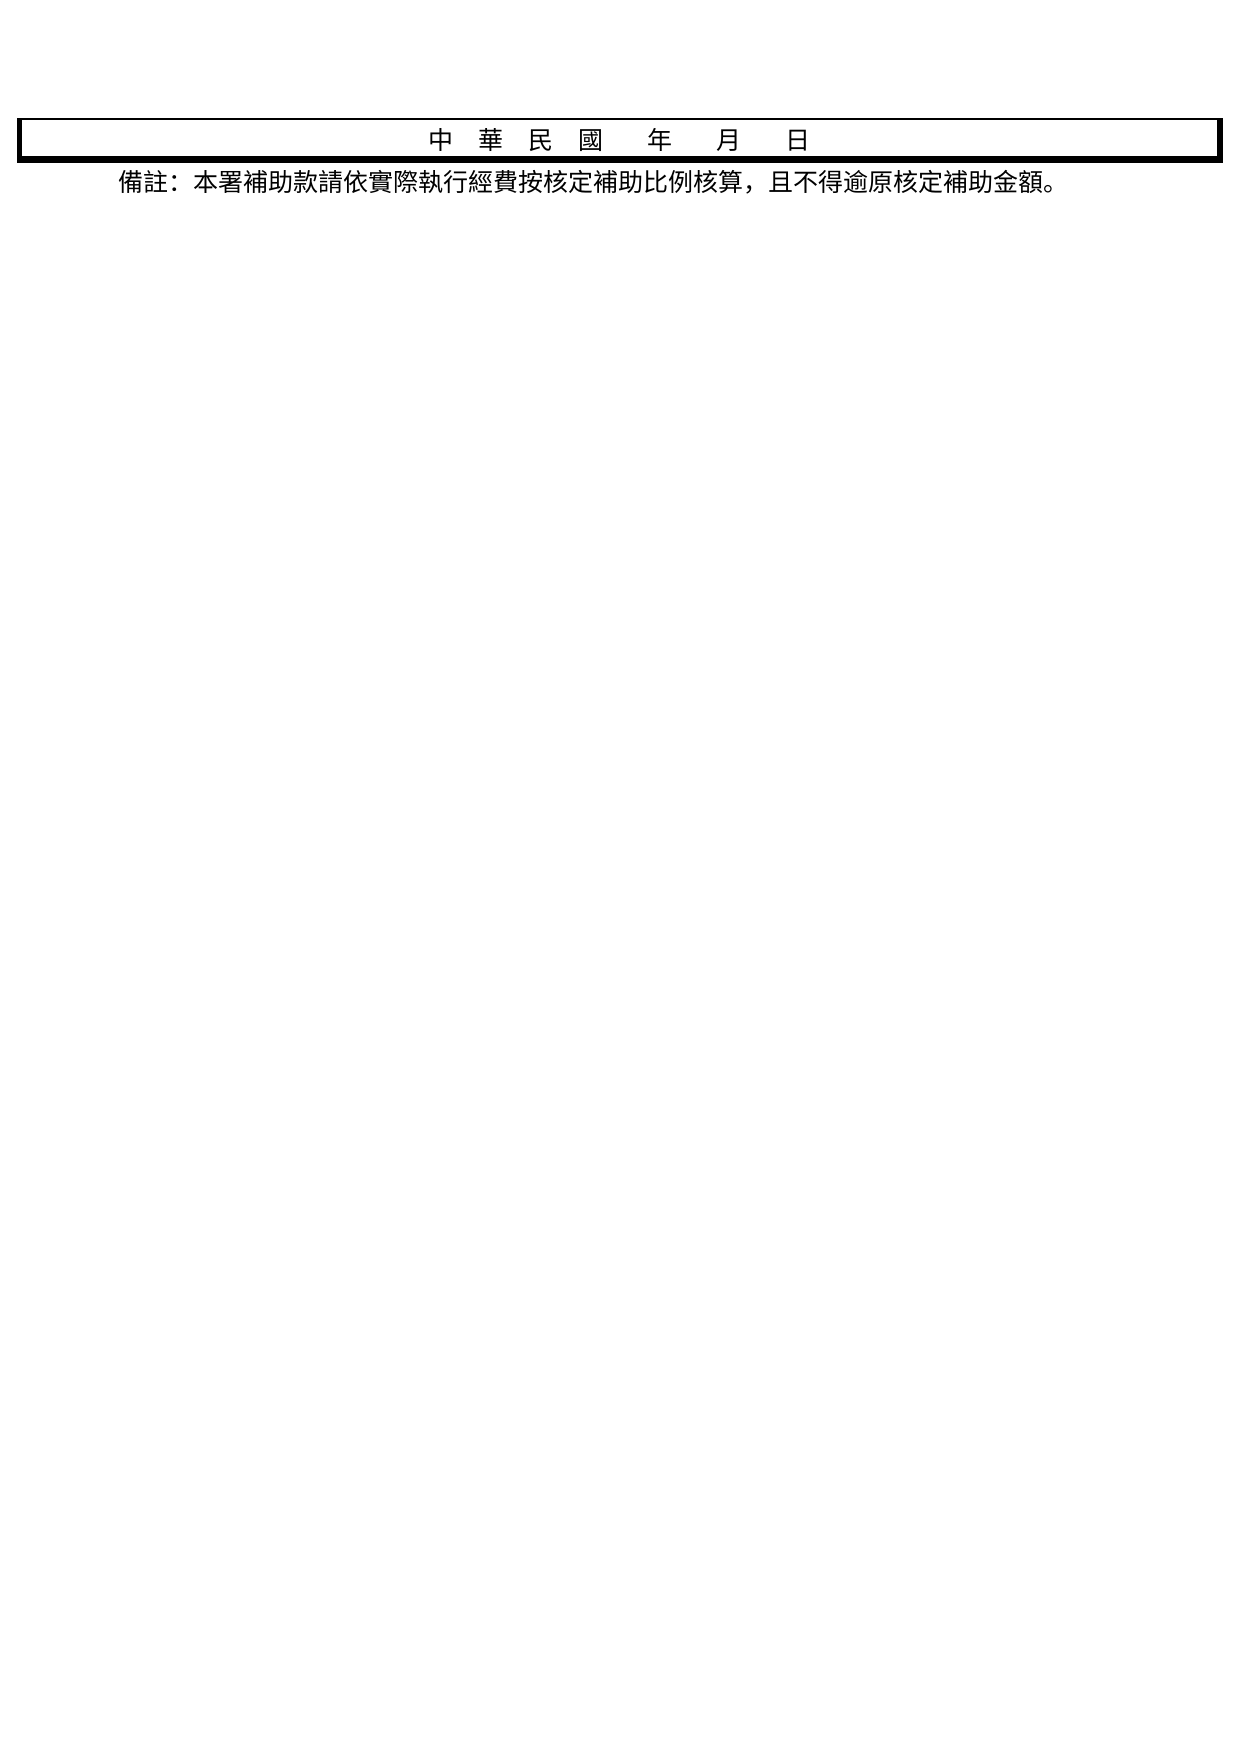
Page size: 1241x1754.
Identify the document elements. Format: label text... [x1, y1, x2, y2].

table_cell 中 華 民 國 年 月 日 [22, 120, 1217, 156]
text 備註：本署補助款請依實際執行經費按核定補助比例核算，且不得逾原核定補助金額。 [118, 163, 1122, 199]
